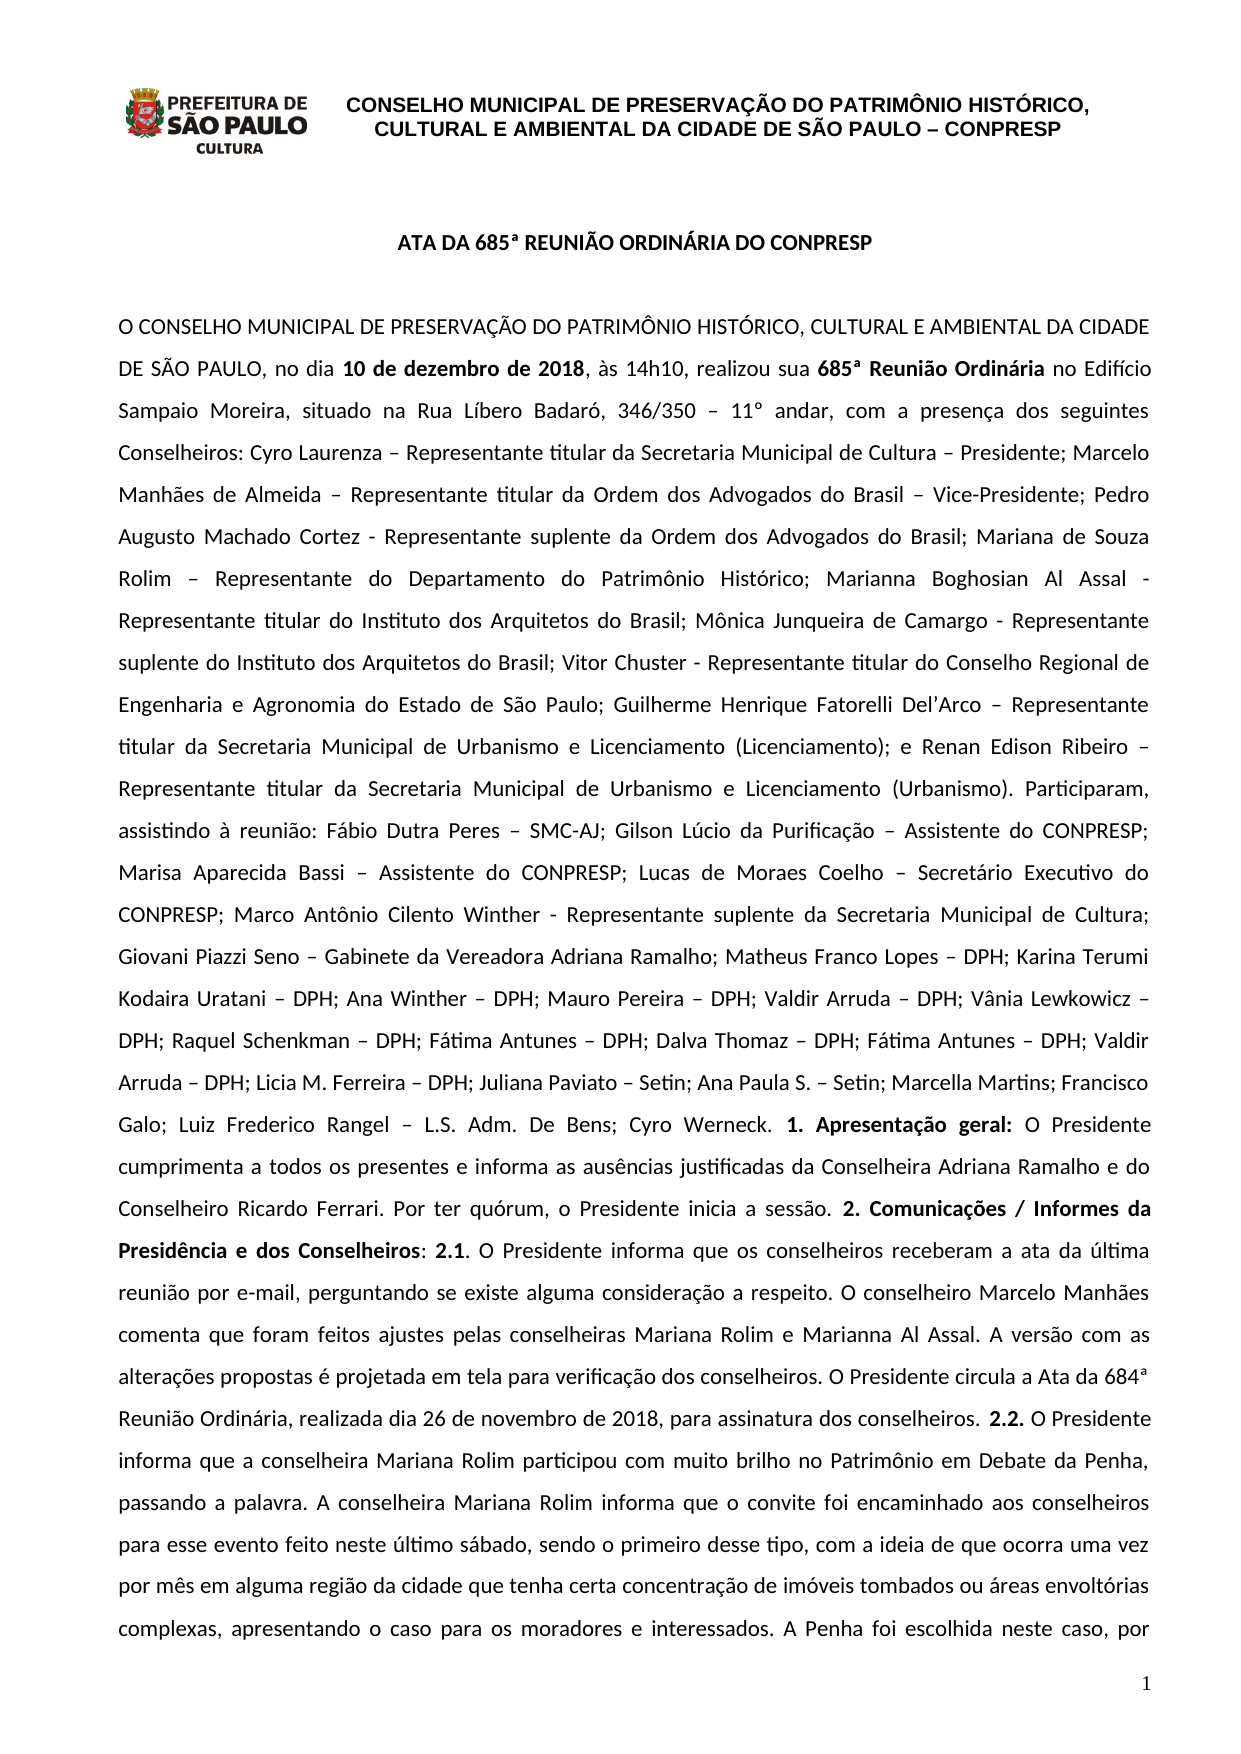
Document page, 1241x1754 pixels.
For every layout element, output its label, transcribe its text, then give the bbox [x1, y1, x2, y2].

text O CONSELHO MUNICIPAL DE PRESERVAÇÃO DO PATRIMÔNIO HISTÓRICO, CULTURAL E AMBIENTAL DA CIDADE DE SÃO PAULO, no dia 10 de dezembro de 2018, às 14h10, realizou sua 685ª Reunião Ordinária no Edifício Sampaio Moreira, situado na Rua Líbero Badaró, 346/350 – 11º andar, com a presença dos seguintes Conselheiros: Cyro Laurenza – Representante titular da Secretaria Municipal de Cultura – Presidente; Marcelo Manhães de Almeida – Representante titular da Ordem dos Advogados do Brasil – Vice-Presidente; Pedro Augusto Machado Cortez - Representante suplente da Ordem dos Advogados do Brasil; Mariana de Souza Rolim – Representante do Departamento do Patrimônio Histórico; Marianna Boghosian Al Assal - Representante titular do Instituto dos Arquitetos do Brasil; Mônica Junqueira de Camargo - Representante suplente do Instituto dos Arquitetos do Brasil; Vitor Chuster - Representante titular do Conselho Regional de Engenharia e Agronomia do Estado de São Paulo; Guilherme Henrique Fatorelli Del’Arco – Representante titular da Secretaria Municipal de Urbanismo e Licenciamento (Licenciamento); e Renan Edison Ribeiro – Representante titular da Secretaria Municipal de Urbanismo e Licenciamento (Urbanismo). Participaram, assistindo à reunião: Fábio Dutra Peres – SMC-AJ; Gilson Lúcio da Purificação – Assistente do CONPRESP; Marisa Aparecida Bassi – Assistente do CONPRESP; Lucas de Moraes Coelho – Secretário Executivo do CONPRESP; Marco Antônio Cilento Winther - Representante suplente da Secretaria Municipal de Cultura; Giovani Piazzi Seno – Gabinete da Vereadora Adriana Ramalho; Matheus Franco Lopes – DPH; Karina Terumi Kodaira Uratani – DPH; Ana Winther – DPH; Mauro Pereira – DPH; Valdir Arruda – DPH; Vânia Lewkowicz – DPH; Raquel Schenkman – DPH; Fátima Antunes – DPH; Dalva Thomaz – DPH; Fátima Antunes – DPH; Valdir Arruda – DPH; Licia M. Ferreira – DPH; Juliana Paviato – Setin; Ana Paula S. – Setin; Marcella Martins; Francisco Galo; Luiz Frederico Rangel – L.S. Adm. De Bens; Cyro Werneck. 1. Apresentação geral: O Presidente cumprimenta a todos os presentes e informa as ausências justificadas da Conselheira Adriana Ramalho e do Conselheiro Ricardo Ferrari. Por ter quórum, o Presidente inicia a sessão. 2. Comunicações / Informes da Presidência e dos Conselheiros: 2.1. O Presidente informa que os conselheiros receberam a ata da última reunião por e-mail, perguntando se existe alguma consideração a respeito. O conselheiro Marcelo Manhães comenta que foram feitos ajustes pelas conselheiras Mariana Rolim e Marianna Al Assal. A versão com as alterações propostas é projetada em tela para verificação dos conselheiros. O Presidente circula a Ata da 684ª Reunião Ordinária, realizada dia 26 de novembro de 2018, para assinatura dos conselheiros. 2.2. O Presidente informa que a conselheira Mariana Rolim participou com muito brilho no Patrimônio em Debate da Penha, passando a palavra. A conselheira Mariana Rolim informa que o convite foi encaminhado aos conselheiros para esse evento feito neste último sábado, sendo o primeiro desse tipo, com a ideia de que ocorra uma vez por mês em alguma região da cidade que tenha certa concentração de imóveis tombados ou áreas envoltórias complexas, apresentando o caso para os moradores e interessados. A Penha foi escolhida neste caso, por [118, 312, 1152, 1642]
text ATA DA 685ª REUNIÃO ORDINÁRIA DO CONPRESP [118, 228, 1152, 256]
